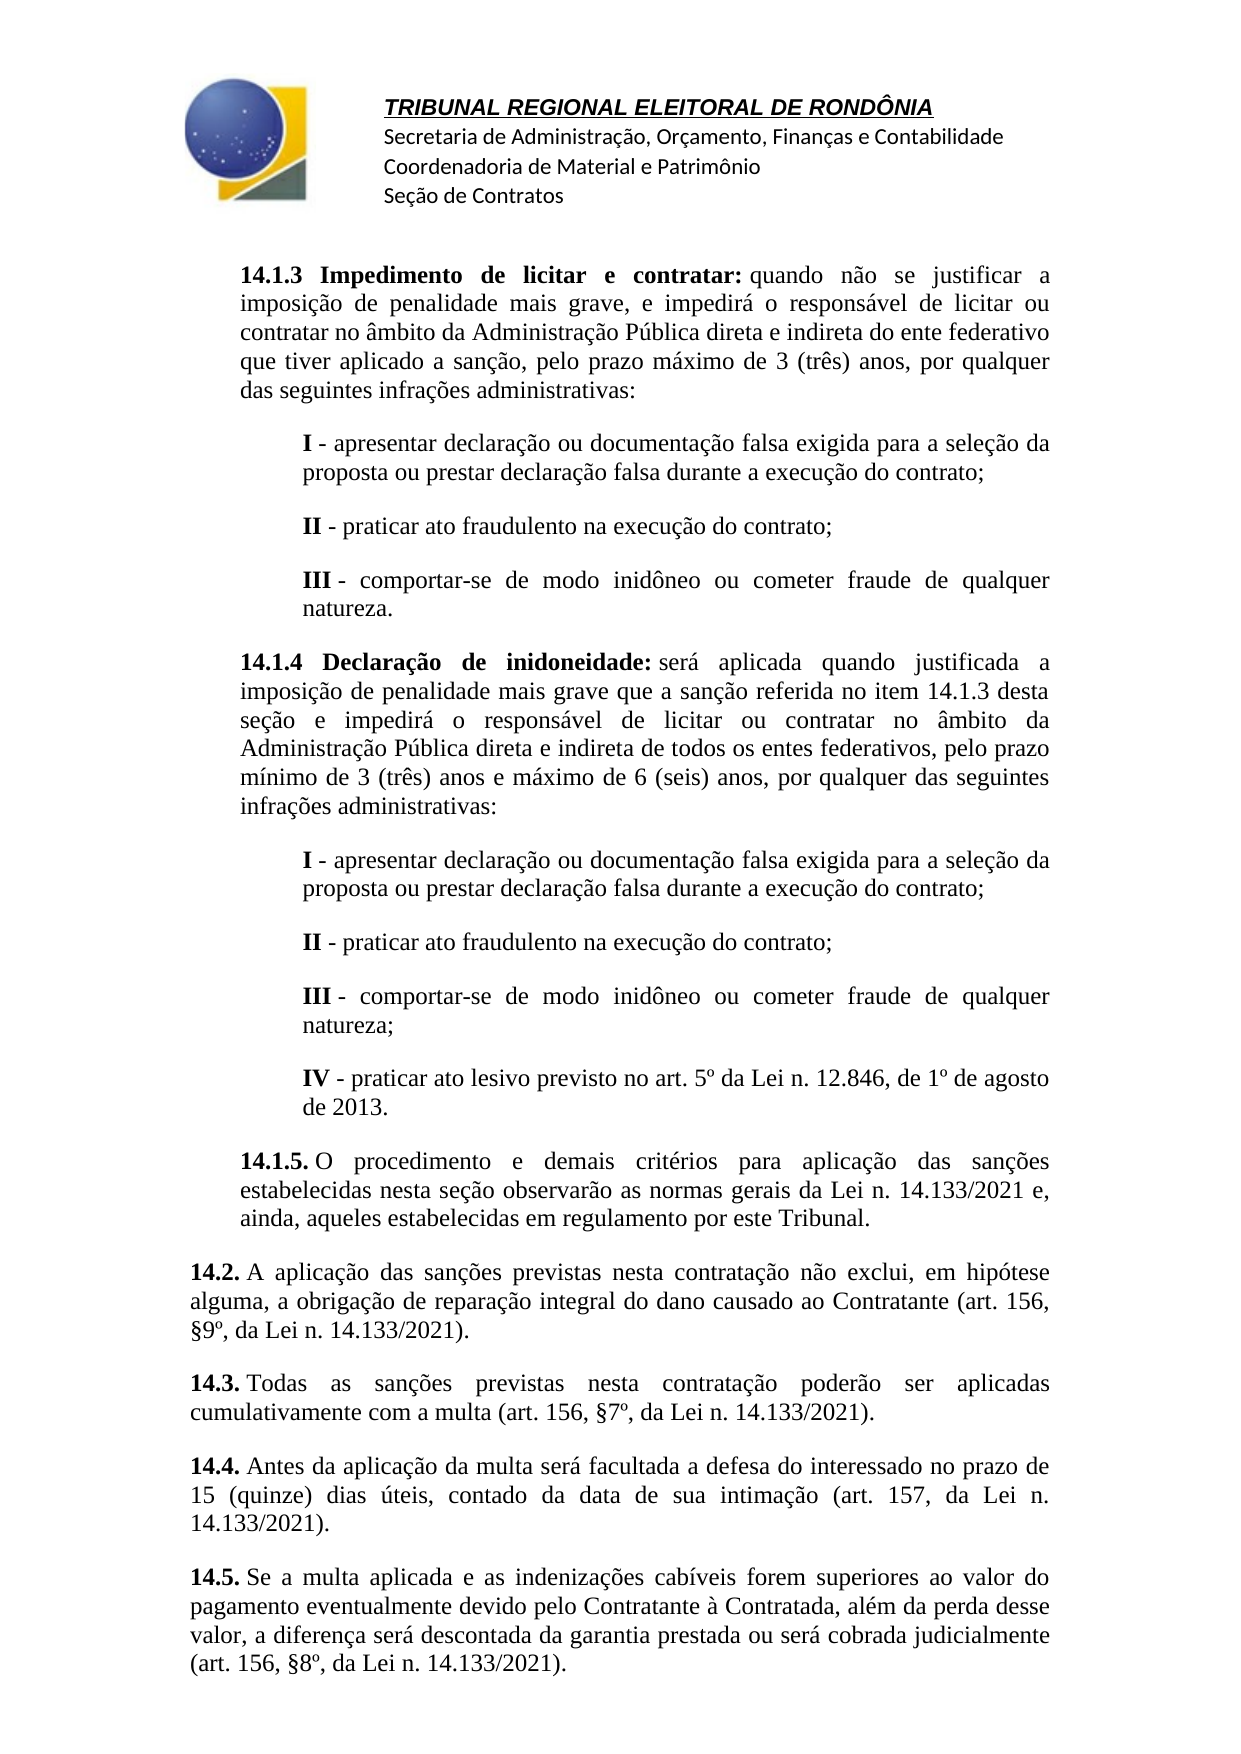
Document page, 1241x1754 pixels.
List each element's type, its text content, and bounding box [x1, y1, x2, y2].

text 14.5. Se a multa aplicada e as indenizações cabíveis forem superiores ao valor do pagamento eventualmente devido pelo Contratante à Contratada, além da perda desse valor, a diferença será descontada da garantia prestada ou será cobrada judicialmente (art. 156, §8º, da Lei n. 14.133/2021). [190, 1562, 1051, 1677]
text 14.4. Antes da aplicação da multa será facultada a defesa do interessado no prazo de 15 (quinze) dias úteis, contado da data de sua intimação (art. 157, da Lei n. 14.133/2021). [190, 1451, 1051, 1537]
text IV - praticar ato lesivo previsto no art. 5º da Lei n. 12.846, de 1º de agosto de 2013. [302, 1063, 1051, 1121]
text I - apresentar declaração ou documentação falsa exigida para a seleção da proposta ou prestar declaração falsa durante a execução do contrato; [302, 845, 1051, 902]
text 14.1.3 Impedimento de licitar e contratar: quando não se justificar a imposição de penalidade mais grave, e impedirá o responsável de licitar ou contratar no âmbito da Administração Pública direta e indireta do ente federativo que tiver aplicado a sanção, pelo prazo máximo de 3 (três) anos, por qualquer das seguintes infrações administrativas: [240, 260, 1051, 403]
text I - apresentar declaração ou documentação falsa exigida para a seleção da proposta ou prestar declaração falsa durante a execução do contrato; [302, 428, 1051, 486]
text 14.1.4 Declaração de inidoneidade: será aplicada quando justificada a imposição de penalidade mais grave que a sanção referida no item 14.1.3 desta seção e impedirá o responsável de licitar ou contratar no âmbito da Administração Pública direta e indireta de todos os entes federativos, pelo prazo mínimo de 3 (três) anos e máximo de 6 (seis) anos, por qualquer das seguintes infrações administrativas: [240, 647, 1051, 820]
text II - praticar ato fraudulento na execução do contrato; [302, 511, 1051, 540]
text 14.3. Todas as sanções previstas nesta contratação poderão ser aplicadas cumulativamente com a multa (art. 156, §7º, da Lei n. 14.133/2021). [190, 1368, 1051, 1426]
text III - comportar-se de modo inidôneo ou cometer fraude de qualquer natureza; [302, 981, 1051, 1038]
text III - comportar-se de modo inidôneo ou cometer fraude de qualquer natureza. [302, 565, 1051, 622]
text II - praticar ato fraudulento na execução do contrato; [302, 927, 1051, 956]
text 14.1.5. O procedimento e demais critérios para aplicação das sanções estabelecidas nesta seção observarão as normas gerais da Lei n. 14.133/2021 e, ainda, aqueles estabelecidas em regulamento por este Tribunal. [240, 1146, 1051, 1232]
text 14.2. A aplicação das sanções previstas nesta contratação não exclui, em hipótese alguma, a obrigação de reparação integral do dano causado ao Contratante (art. 156, §9º, da Lei n. 14.133/2021). [190, 1257, 1051, 1343]
